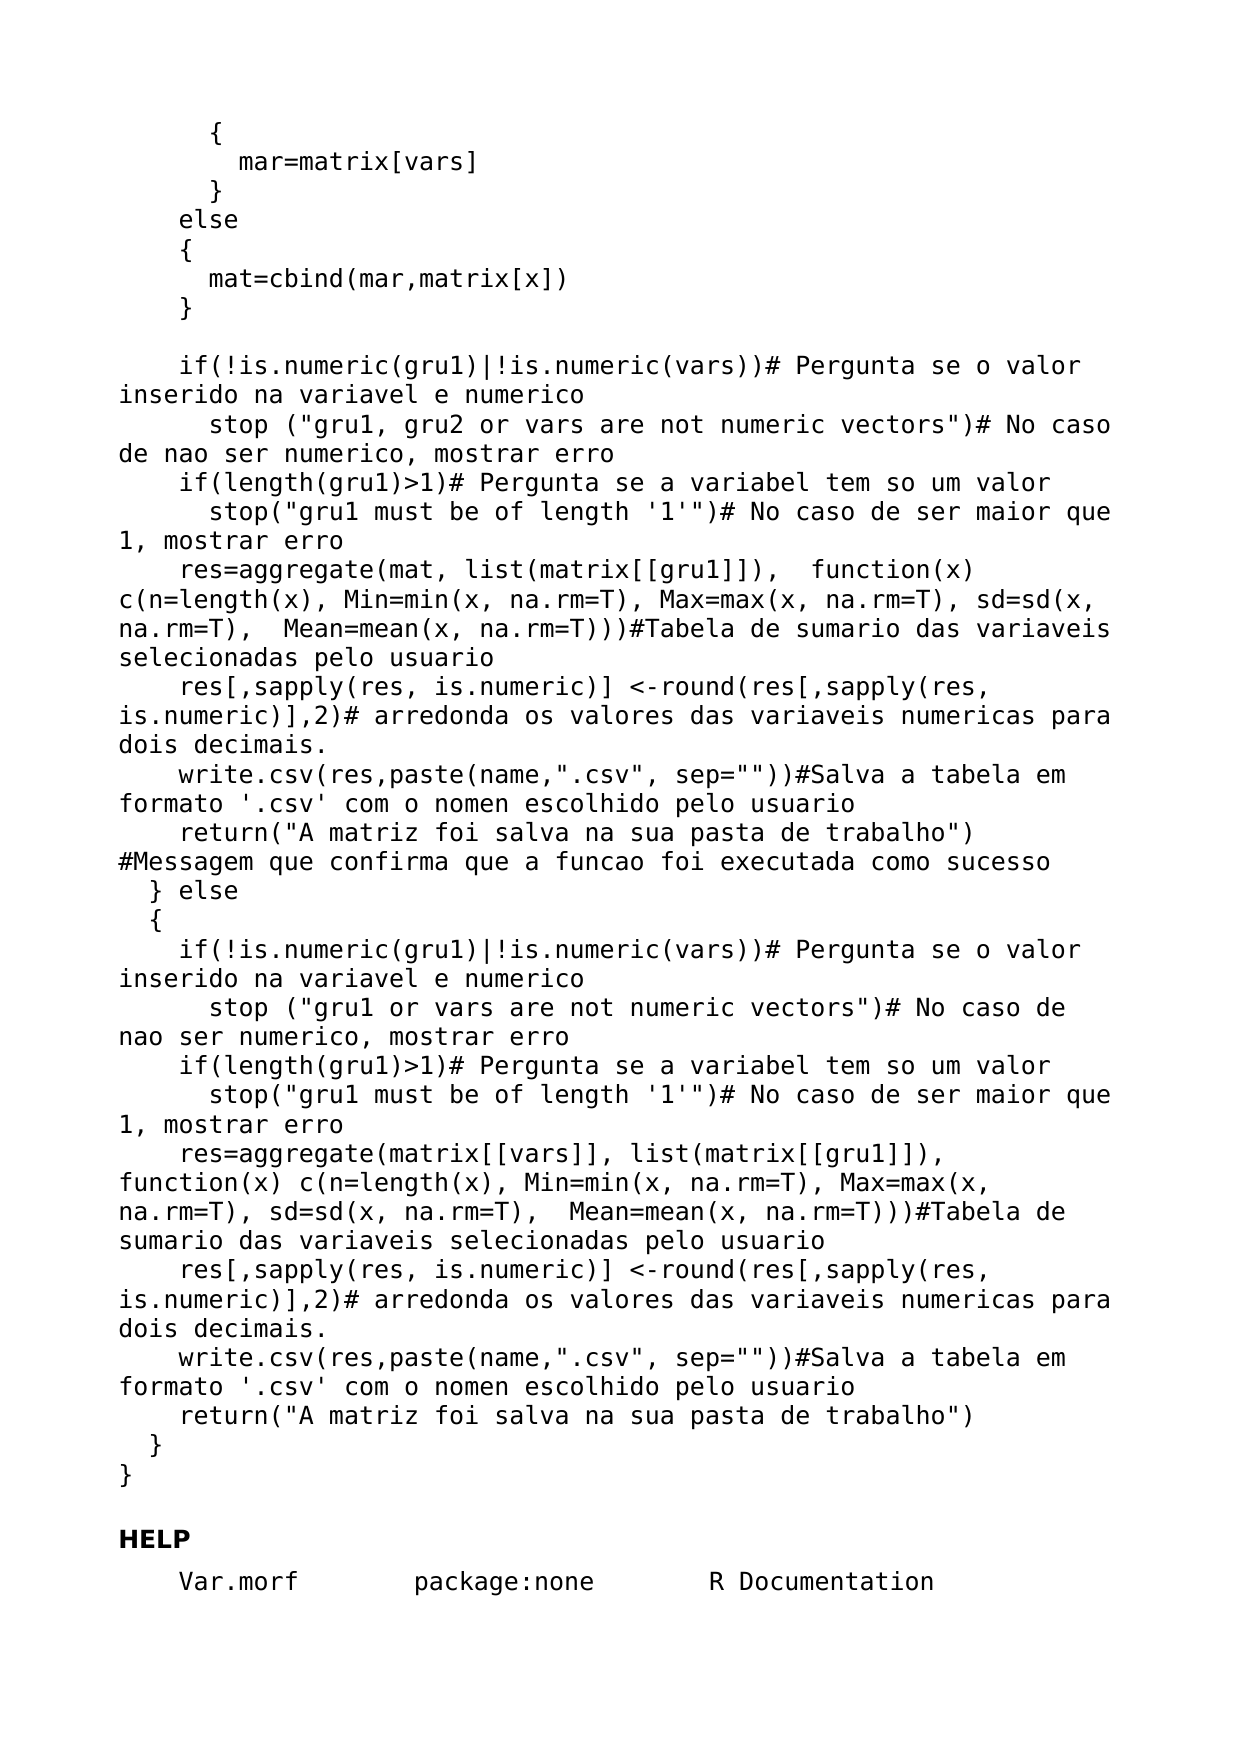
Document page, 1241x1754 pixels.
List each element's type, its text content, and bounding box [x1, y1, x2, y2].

text Var.morf package:none R Documentation [118, 1567, 1122, 1626]
subtitle HELP [118, 1526, 1122, 1555]
text { mar=matrix[vars] } else { mat=cbind(mar,matrix[x]) } if(!is.numeric(gru1)|!is.numeric(vars))# Pergunta se o valor inserido na variavel e numerico stop ("gru1, gru2 or vars are not numeric vectors")# No caso de nao ser numerico, mostrar erro if(length(gru1)>1)# Pergunta se a variabel tem so um valor stop("gru1 must be of length '1'")# No caso de ser maior que 1, mostrar erro res=aggregate(mat, list(matrix[[gru1]]), function(x) c(n=length(x), Min=min(x, na.rm=T), Max=max(x, na.rm=T), sd=sd(x, na.rm=T), Mean=mean(x, na.rm=T)))#Tabela de sumario das variaveis selecionadas pelo usuario res[,sapply(res, is.numeric)] <-round(res[,sapply(res, is.numeric)],2)# arredonda os valores das variaveis numericas para dois decimais. write.csv(res,paste(name,".csv", sep=""))#Salva a tabela em formato '.csv' com o nomen escolhido pelo usuario return("A matriz foi salva na sua pasta de trabalho") #Messagem que confirma que a funcao foi executada como sucesso } else { if(!is.numeric(gru1)|!is.numeric(vars))# Pergunta se o valor inserido na variavel e numerico stop ("gru1 or vars are not numeric vectors")# No caso de nao ser numerico, mostrar erro if(length(gru1)>1)# Pergunta se a variabel tem so um valor stop("gru1 must be of length '1'")# No caso de ser maior que 1, mostrar erro res=aggregate(matrix[[vars]], list(matrix[[gru1]]), function(x) c(n=length(x), Min=min(x, na.rm=T), Max=max(x, na.rm=T), sd=sd(x, na.rm=T), Mean=mean(x, na.rm=T)))#Tabela de sumario das variaveis selecionadas pelo usuario res[,sapply(res, is.numeric)] <-round(res[,sapply(res, is.numeric)],2)# arredonda os valores das variaveis numericas para dois decimais. write.csv(res,paste(name,".csv", sep=""))#Salva a tabela em formato '.csv' com o nomen escolhido pelo usuario return("A matriz foi salva na sua pasta de trabalho") } } [118, 118, 1122, 1489]
